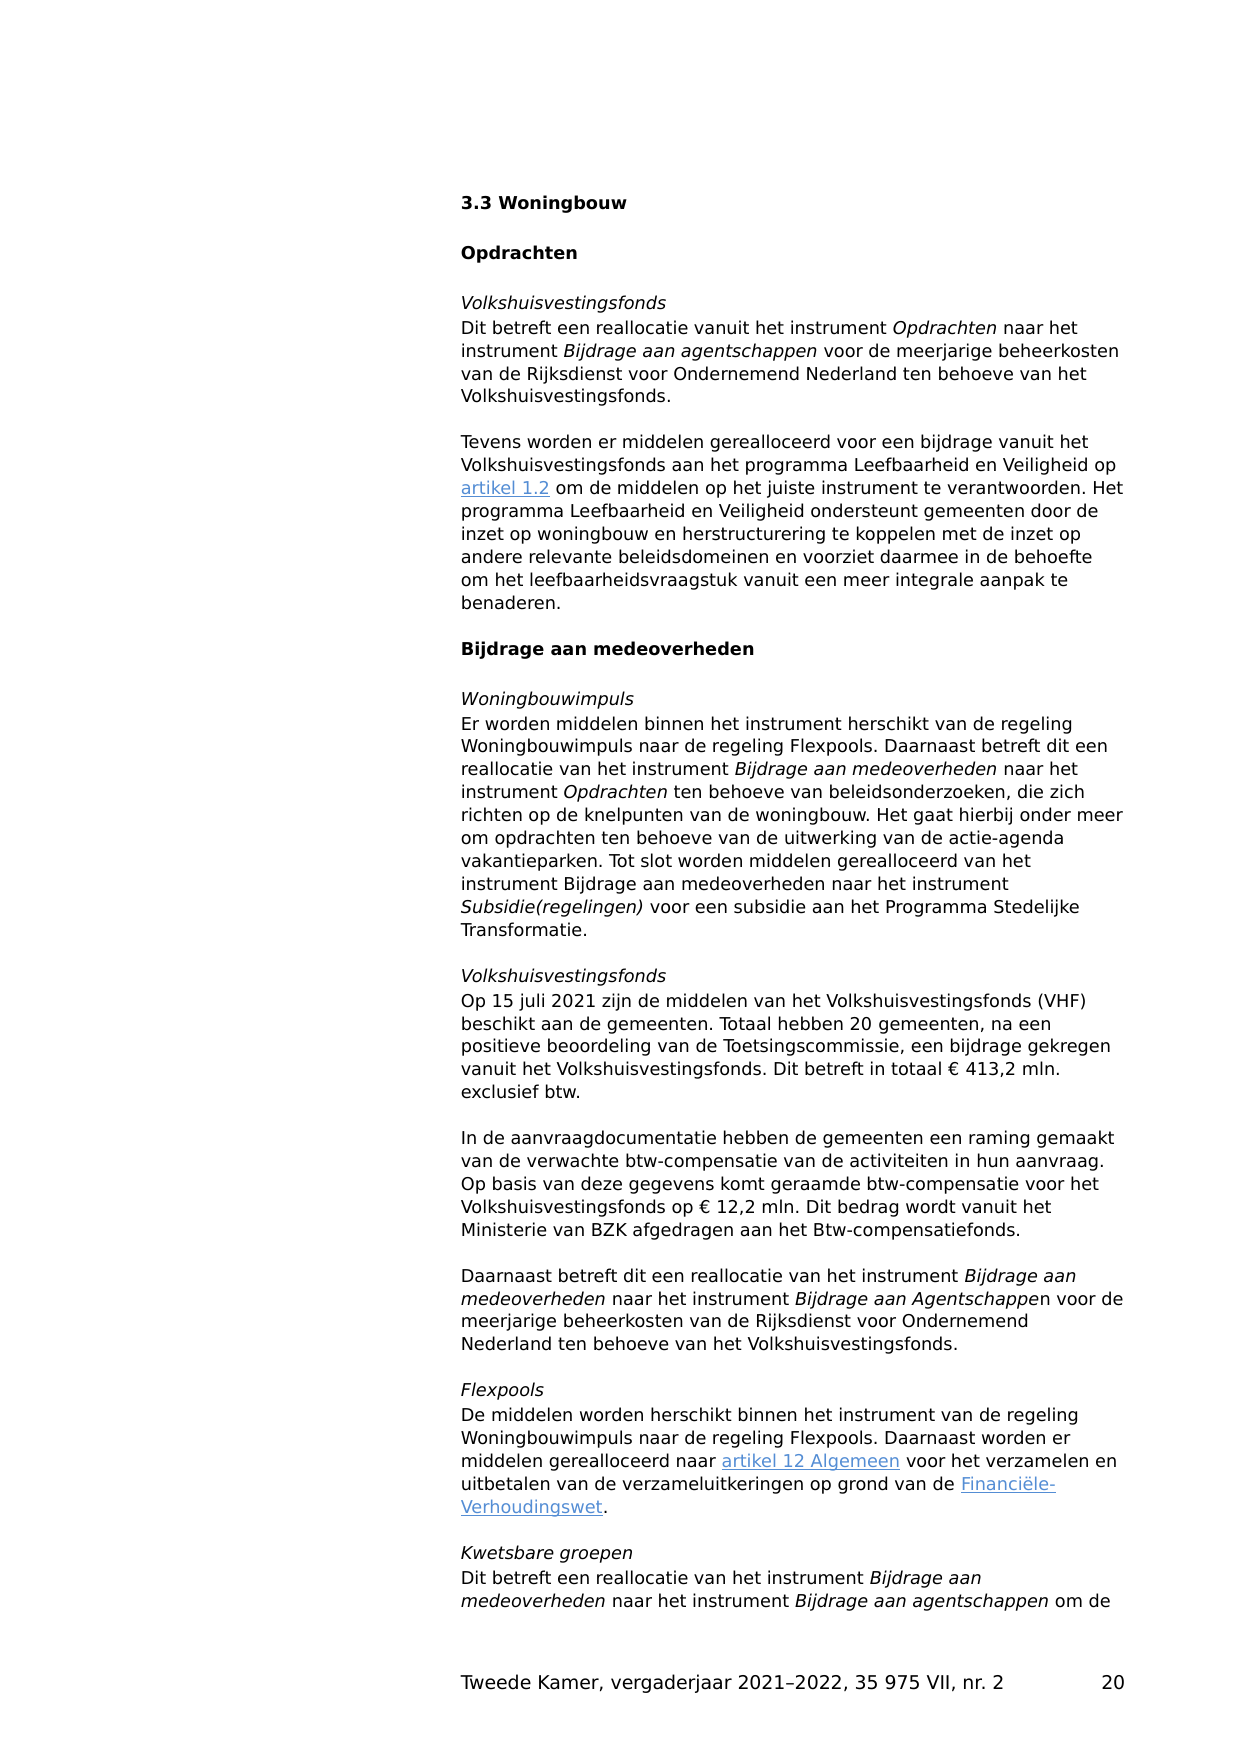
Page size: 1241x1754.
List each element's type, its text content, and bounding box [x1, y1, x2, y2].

text 3.3 Woningbouw [461, 191, 1125, 214]
text Volkshuisvestingsfonds [461, 964, 1125, 987]
text Er worden middelen binnen het instrument herschikt van de regeling Woningbouwimpuls naar de regeling Flexpools. Daarnaast betreft dit een reallocatie van het instrument Bijdrage aan medeoverheden naar het instrument Opdrachten ten behoeve van beleidsonderzoeken, die zich richten op de knelpunten van de woningbouw. Het gaat hierbij onder meer om opdrachten ten behoeve van de uitwerking van de actie-agenda vakantieparken. Tot slot worden middelen gerealloceerd van het instrument Bijdrage aan medeoverheden naar het instrument Subsidie(regelingen) voor een subsidie aan het Programma Stedelijke Transformatie. [461, 712, 1125, 941]
text Dit betreft een reallocatie van het instrument Bijdrage aan medeoverheden naar het instrument Bijdrage aan agentschappen om de [461, 1566, 1125, 1612]
text De middelen worden herschikt binnen het instrument van de regeling Woningbouwimpuls naar de regeling Flexpools. Daarnaast worden er middelen gerealloceerd naar artikel 12 Algemeen voor het verzamelen en uitbetalen van de verzameluitkeringen op grond van de Financiële-Verhoudingswet. [461, 1403, 1125, 1518]
text In de aanvraagdocumentatie hebben de gemeenten een raming gemaakt van de verwachte btw-compensatie van de activiteiten in hun aanvraag. Op basis van deze gegevens komt geraamde btw-compensatie voor het Volkshuisvestingsfonds op € 12,2 mln. Dit bedrag wordt vanuit het Ministerie van BZK afgedragen aan het Btw-compensatiefonds. [461, 1126, 1125, 1241]
text Tevens worden er middelen gerealloceerd voor een bijdrage vanuit het Volkshuisvestingsfonds aan het programma Leefbaarheid en Veiligheid op artikel 1.2 om de middelen op het juiste instrument te verantwoorden. Het programma Leefbaarheid en Veiligheid ondersteunt gemeenten door de inzet op woningbouw en herstructurering te koppelen met de inzet op andere relevante beleidsdomeinen en voorziet daarmee in de behoefte om het leefbaarheidsvraagstuk vanuit een meer integrale aanpak te benaderen. [461, 430, 1125, 614]
text Daarnaast betreft dit een reallocatie van het instrument Bijdrage aan medeoverheden naar het instrument Bijdrage aan Agentschappen voor de meerjarige beheerkosten van de Rijksdienst voor Ondernemend Nederland ten behoeve van het Volkshuisvestingsfonds. [461, 1264, 1125, 1355]
text Flexpools [461, 1378, 1125, 1401]
text Bijdrage aan medeoverheden [461, 637, 1125, 659]
text Dit betreft een reallocatie vanuit het instrument Opdrachten naar het instrument Bijdrage aan agentschappen voor de meerjarige beheerkosten van de Rijksdienst voor Ondernemend Nederland ten behoeve van het Volkshuisvestingsfonds. [461, 316, 1125, 407]
text Woningbouwimpuls [461, 687, 1125, 709]
text Op 15 juli 2021 zijn de middelen van het Volkshuisvestingsfonds (VHF) beschikt aan de gemeenten. Totaal hebben 20 gemeenten, na een positieve beoordeling van de Toetsingscommissie, een bijdrage gekregen vanuit het Volkshuisvestingsfonds. Dit betreft in totaal € 413,2 mln. exclusief btw. [461, 989, 1125, 1103]
text Volkshuisvestingsfonds [461, 291, 1125, 314]
text Opdrachten [461, 241, 1125, 264]
text Kwetsbare groepen [461, 1541, 1125, 1564]
